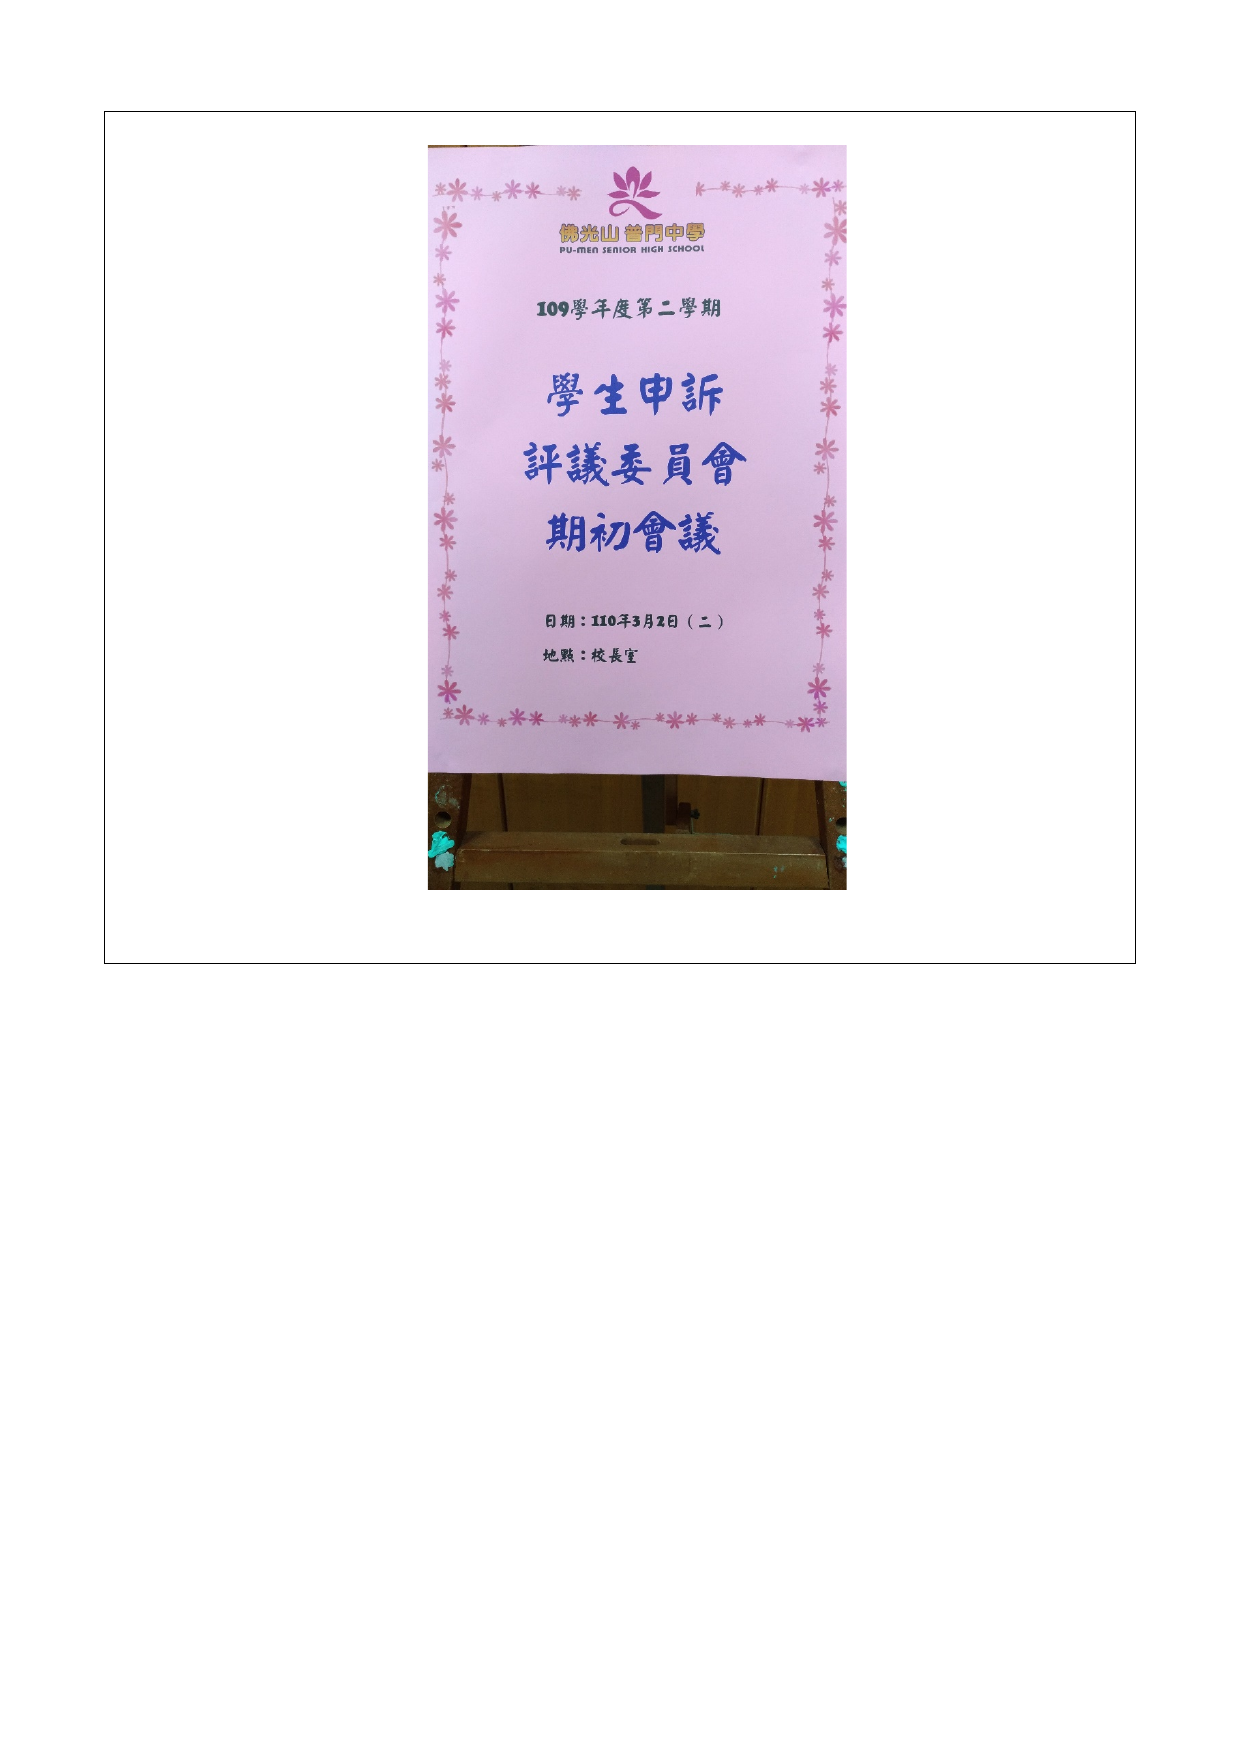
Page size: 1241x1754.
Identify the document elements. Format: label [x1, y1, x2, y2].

table_cell [105, 112, 1135, 963]
picture [427, 145, 847, 890]
